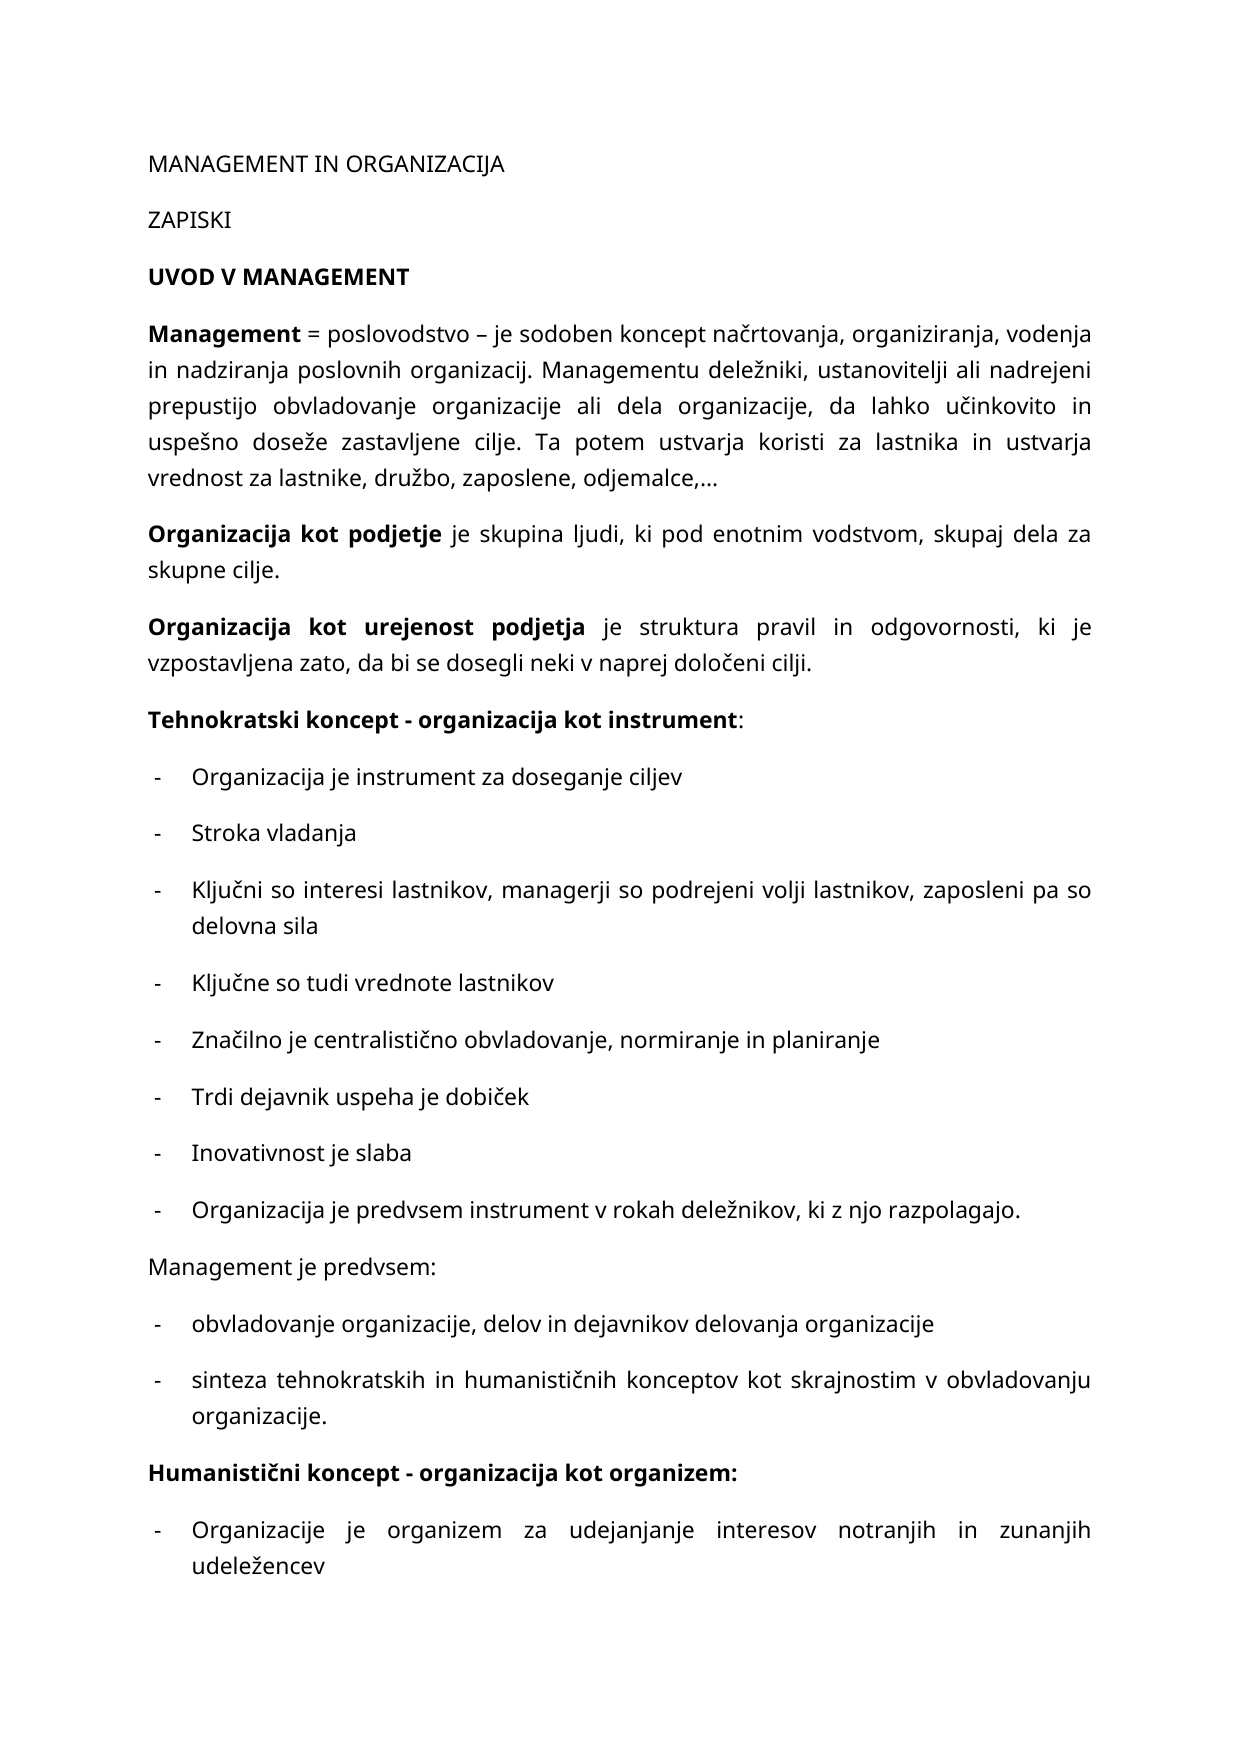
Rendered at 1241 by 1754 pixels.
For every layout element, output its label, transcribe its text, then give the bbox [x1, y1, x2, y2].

list Ključne so tudi vrednote lastnikov [154, 967, 1093, 998]
list Organizacija je predvsem instrument v rokah deležnikov, ki z njo razpolagajo. [154, 1194, 1093, 1225]
text Management = poslovodstvo – je sodoben koncept načrtovanja, organiziranja, vodenja in nadziranja poslovnih organizacij. Managementu deležniki, ustanovitelji ali nadrejeni prepustijo obvladovanje organizacije ali dela organizacije, da lahko učinkovito in uspešno doseže zastavljene cilje. Ta potem ustvarja koristi za lastnika in ustvarja vrednost za lastnike, družbo, zaposlene, odjemalce,… [148, 318, 1093, 493]
text Tehnokratski koncept - organizacija kot instrument: [148, 704, 1093, 735]
list Organizacija je instrument za doseganje ciljev [154, 761, 1093, 792]
list Ključni so interesi lastnikov, managerji so podrejeni volji lastnikov, zaposleni pa so delovna sila [154, 874, 1093, 941]
list Trdi dejavnik uspeha je dobiček [154, 1080, 1093, 1112]
text MANAGEMENT IN ORGANIZACIJA [148, 148, 1093, 179]
text ZAPISKI [148, 204, 1093, 236]
text Humanistični koncept - organizacija kot organizem: [148, 1457, 1093, 1488]
list sinteza tehnokratskih in humanističnih konceptov kot skrajnostim v obvladovanju organizacije. [154, 1364, 1093, 1431]
list obvladovanje organizacije, delov in dejavnikov delovanja organizacije [154, 1307, 1093, 1339]
text UVOD V MANAGEMENT [148, 261, 1093, 292]
text Organizacija kot podjetje je skupina ljudi, ki pod enotnim vodstvom, skupaj dela za skupne cilje. [148, 518, 1093, 586]
text Management je predvsem: [148, 1251, 1093, 1282]
list Organizacije je organizem za udejanjanje interesov notranjih in zunanjih udeležencev [154, 1514, 1093, 1581]
text Organizacija kot urejenost podjetja je struktura pravil in odgovornosti, ki je vzpostavljena zato, da bi se dosegli neki v naprej določeni cilji. [148, 611, 1093, 678]
list Inovativnost je slaba [154, 1137, 1093, 1168]
list Značilno je centralistično obvladovanje, normiranje in planiranje [154, 1024, 1093, 1055]
list Stroka vladanja [154, 817, 1093, 849]
